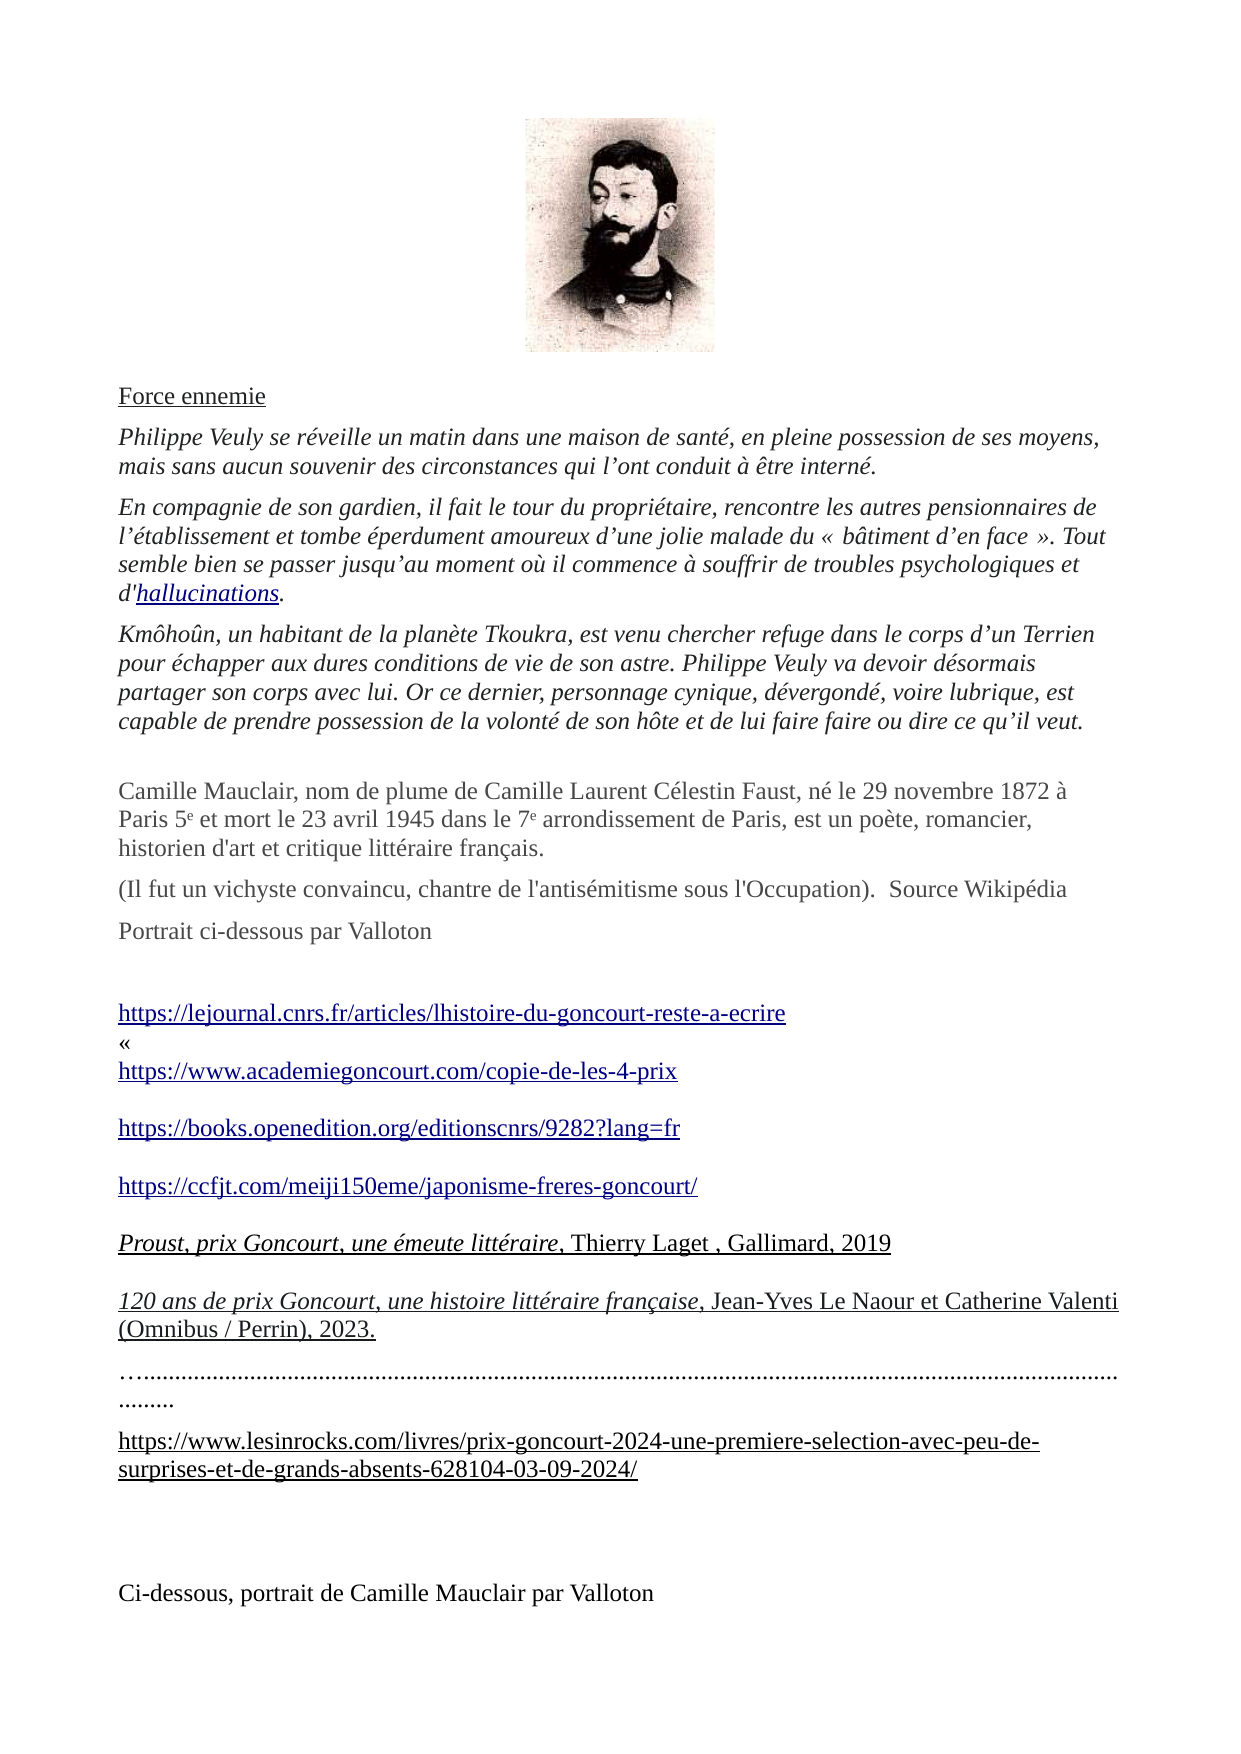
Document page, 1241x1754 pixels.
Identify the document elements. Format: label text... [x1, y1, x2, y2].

text https://books.openedition.org/editionscnrs/9282?lang=fr [118, 1113, 1122, 1142]
text Philippe Veuly se réveille un matin dans une maison de santé, en pleine possession de ses moyens, mais sans aucun souvenir des circonstances qui l’ont conduit à être interné. [118, 422, 1122, 479]
text https://lejournal.cnrs.fr/articles/lhistoire-du-goncourt-reste-a-ecrire [118, 998, 1122, 1027]
text 120 ans de prix Goncourt, une histoire littéraire française, Jean-Yves Le Naour et Catherine Valenti (Omnibus / Perrin), 2023. [118, 1286, 1122, 1343]
text Portrait ci-dessous par Valloton [118, 916, 1122, 944]
text https://www.lesinrocks.com/livres/prix-goncourt-2024-une-premiere-selection-avec-peu-de-surprises-et-de-grands-absents-628104-03-09-2024/ [118, 1426, 1122, 1483]
text Camille Mauclair, nom de plume de Camille Laurent Célestin Faust, né le 29 novembre 1872 à Paris 5ᵉ et mort le 23 avril 1945 dans le 7ᵉ arrondissement de Paris, est un poète, romancier, historien d'art et critique littéraire français. [118, 747, 1122, 862]
text Ci-dessous, portrait de Camille Mauclair par Valloton [118, 1578, 1122, 1607]
text Force ennemie [118, 381, 1122, 409]
text « [118, 1027, 1122, 1056]
text https://www.academiegoncourt.com/copie-de-les-4-prix [118, 1056, 1122, 1084]
text Proust, prix Goncourt, une émeute littéraire, Thierry Laget , Gallimard, 2019 [118, 1228, 1122, 1257]
text En compagnie de son gardien, il fait le tour du propriétaire, rencontre les autres pensionnaires de l’établissement et tombe éperdument amoureux d’une jolie malade du « bâtiment d’en face ». Tout semble bien se passer jusqu’au moment où il commence à souffrir de troubles psychologiques et d'hallucinations. [118, 492, 1122, 607]
text Kmôhoûn, un habitant de la planète Tkoukra, est venu chercher refuge dans le corps d’un Terrien pour échapper aux dures conditions de vie de son astre. Philippe Veuly va devoir désormais partager son corps avec lui. Or ce dernier, personnage cynique, dévergondé, voire lubrique, est capable de prendre possession de la volonté de son hôte et de lui faire faire ou dire ce qu’il veut. [118, 619, 1122, 734]
text (Il fut un vichyste convaincu, chantre de l'antisémitisme sous l'Occupation). Source Wikipédia [118, 874, 1122, 903]
text https://ccfjt.com/meiji150eme/japonisme-freres-goncourt/ [118, 1171, 1122, 1199]
text …..................................................................................................................................................................... [118, 1356, 1122, 1413]
